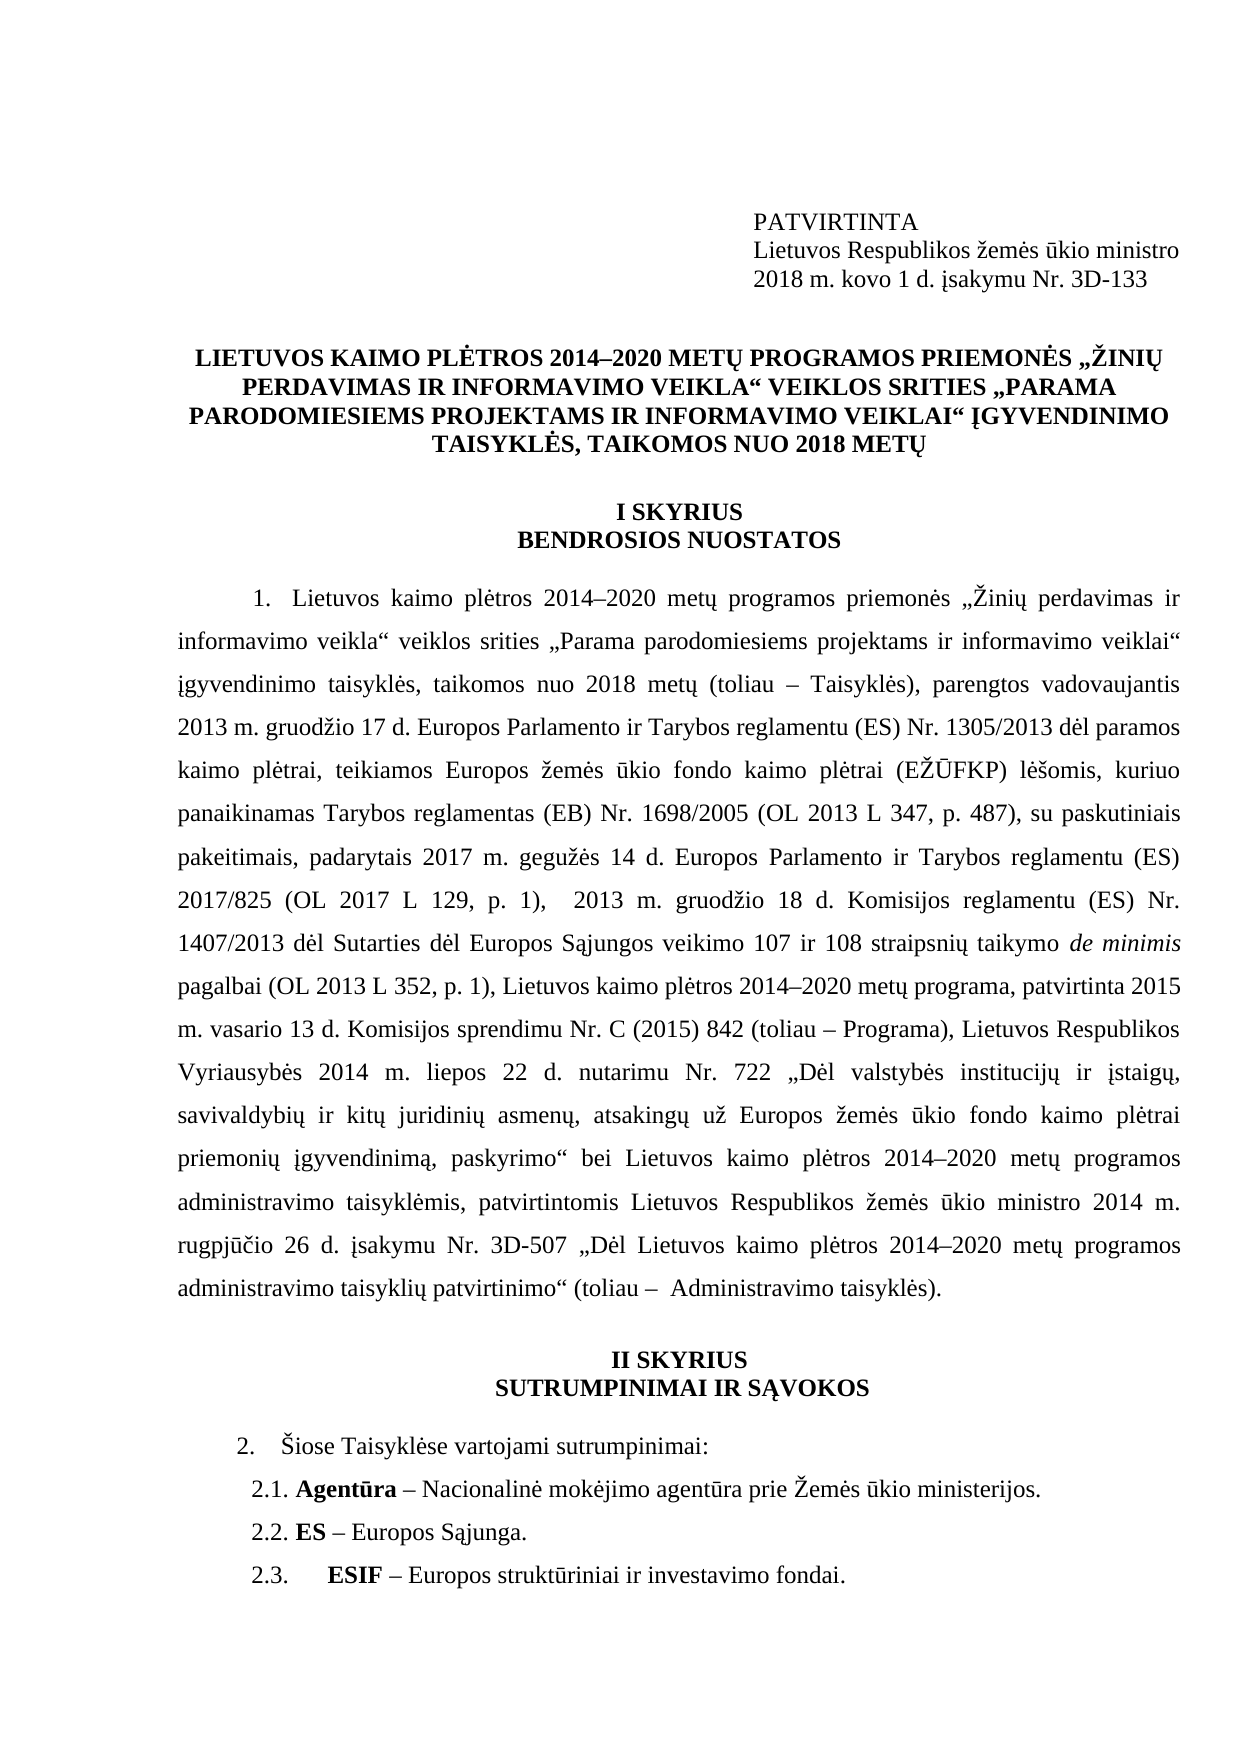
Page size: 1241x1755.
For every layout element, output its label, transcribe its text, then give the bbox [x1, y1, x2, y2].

text PATVIRTINTA [753, 207, 1181, 235]
text I SKYRIUS [177, 497, 1181, 525]
text 2.2. ES – Europos Sąjunga. [251, 1517, 1181, 1546]
text 2.1. Agentūra – Nacionalinė mokėjimo agentūra prie Žemės ūkio ministerijos. [251, 1474, 1181, 1503]
text SUTRUMPINIMAI IR SĄVOKOS [177, 1373, 1181, 1402]
text 2. Šiose Taisyklėse vartojami sutrumpinimai: [236, 1431, 1181, 1460]
text Lietuvos Respublikos žemės ūkio ministro [753, 235, 1181, 264]
text 2018 m. kovo 1 d. įsakymu Nr. 3D-133 [753, 264, 1181, 293]
text bendrosios nuostatos [177, 525, 1181, 554]
text 2.3. ESIF – Europos struktūriniai ir investavimo fondai. [177, 1560, 1181, 1589]
text II SKYRIUS [177, 1345, 1181, 1373]
text LIETUVOS KAIMO PLĖTROS 2014–2020 METŲ PROGRAMOS PRIEMONĖS „ŽINIŲ PERDAVIMAS IR INFORMAVIMO VEIKLA“ VEIKLOS SRITIES „PARAMA parodomiesiems projektams ir informavimo veiklai“ ĮGYVENDINIMO TAISYKLĖS, taikomos nuo 2018 metų [177, 343, 1181, 458]
text 1. Lietuvos kaimo plėtros 2014–2020 metų programos priemonės „Žinių perdavimas ir informavimo veikla“ veiklos srities „Parama parodomiesiems projektams ir informavimo veiklai“ įgyvendinimo taisyklės, taikomos nuo 2018 metų (toliau – Taisyklės), parengtos vadovaujantis 2013 m. gruodžio 17 d. Europos Parlamento ir Tarybos reglamentu (ES) Nr. 1305/2013 dėl paramos kaimo plėtrai, teikiamos Europos žemės ūkio fondo kaimo plėtrai (EŽŪFKP) lėšomis, kuriuo panaikinamas Tarybos reglamentas (EB) Nr. 1698/2005 (OL 2013 L 347, p. 487), su paskutiniais pakeitimais, padarytais 2017 m. gegužės 14 d. Europos Parlamento ir Tarybos reglamentu (ES) 2017/825 (OL 2017 L 129, p. 1), 2013 m. gruodžio 18 d. Komisijos reglamentu (ES) Nr. 1407/2013 dėl Sutarties dėl Europos Sąjungos veikimo 107 ir 108 straipsnių taikymo de minimis pagalbai (OL 2013 L 352, p. 1), Lietuvos kaimo plėtros 2014–2020 metų programa, patvirtinta 2015 m. vasario 13 d. Komisijos sprendimu Nr. C (2015) 842 (toliau – Programa), Lietuvos Respublikos Vyriausybės 2014 m. liepos 22 d. nutarimu Nr. 722 „Dėl valstybės institucijų ir įstaigų, savivaldybių ir kitų juridinių asmenų, atsakingų už Europos žemės ūkio fondo kaimo plėtrai priemonių įgyvendinimą, paskyrimo“ bei Lietuvos kaimo plėtros 2014–2020 metų programos administravimo taisyklėmis, patvirtintomis Lietuvos Respublikos žemės ūkio ministro 2014 m. rugpjūčio 26 d. įsakymu Nr. 3D-507 „Dėl Lietuvos kaimo plėtros 2014–2020 metų programos administravimo taisyklių patvirtinimo“ (toliau – Administravimo taisyklės). [177, 583, 1181, 1302]
